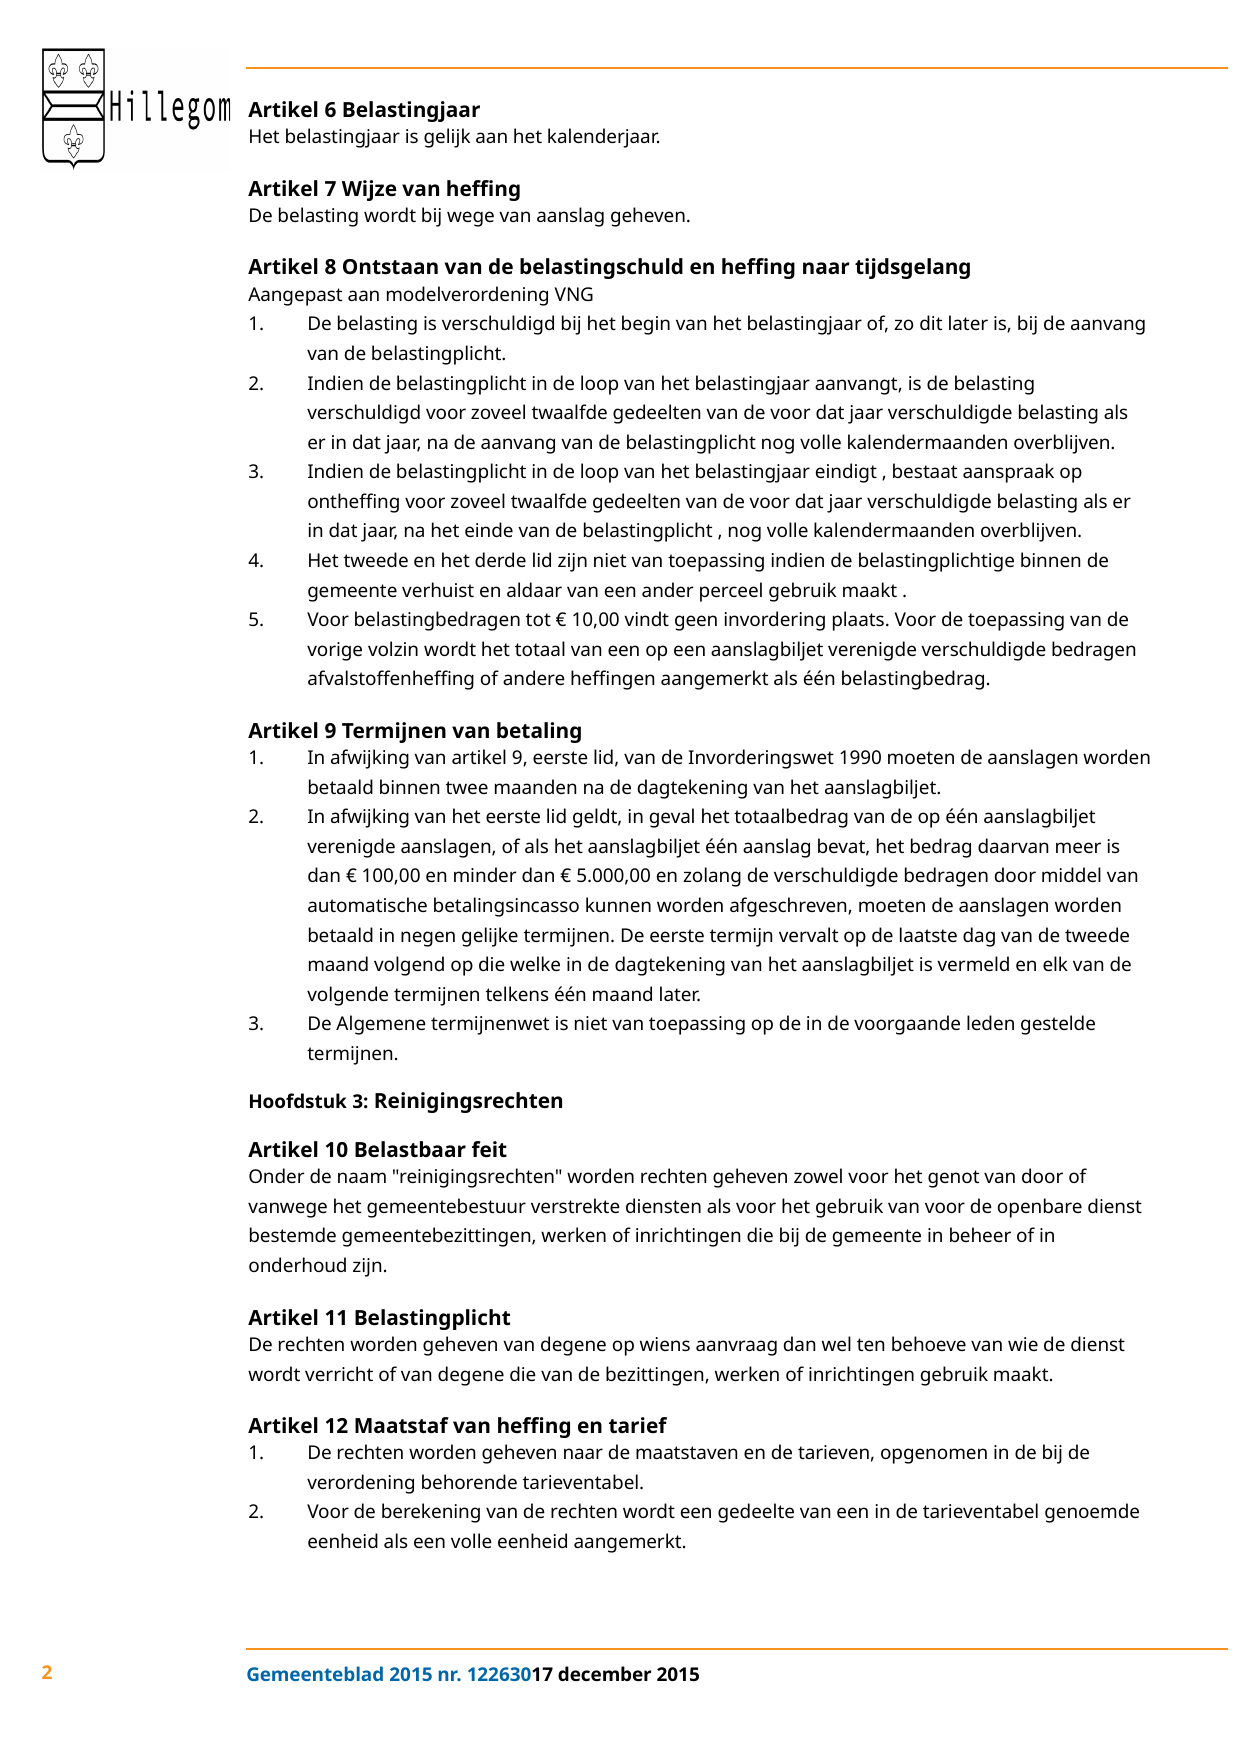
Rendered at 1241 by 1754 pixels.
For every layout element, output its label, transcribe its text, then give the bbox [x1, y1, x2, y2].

list De Algemene termijnenwet is niet van toepassing op de in de voorgaande leden gestelde termijnen. [248, 1011, 1152, 1066]
text Artikel 7 Wijze van heffing [248, 174, 1152, 202]
text Aangepast aan modelverordening VNG [248, 281, 1152, 307]
text Het belastingjaar is gelijk aan het kalenderjaar. [248, 123, 1152, 149]
text Artikel 12 Maatstaf van heffing en tarief [248, 1411, 1152, 1439]
text Hoofdstuk 3: Reinigingsrechten [248, 1086, 1152, 1114]
picture [41, 47, 231, 172]
list Indien de belastingplicht in de loop van het belastingjaar aanvangt, is de belasting verschuldigd voor zoveel twaalfde gedeelten van de voor dat jaar verschuldigde belasting als er in dat jaar, na de aanvang van de belastingplicht nog volle kalendermaanden overblijven. [248, 370, 1152, 454]
list De rechten worden geheven naar de maatstaven en de tarieven, opgenomen in de bij de verordening behorende tarieventabel. [248, 1439, 1152, 1495]
text Artikel 11 Belastingplicht [248, 1303, 1152, 1331]
text De belasting wordt bij wege van aanslag geheven. [248, 202, 1152, 228]
list In afwijking van het eerste lid geldt, in geval het totaalbedrag van de op één aanslagbiljet verenigde aanslagen, of als het aanslagbiljet één aanslag bevat, het bedrag daarvan meer is dan € 100,00 en minder dan € 5.000,00 en zolang de verschuldigde bedragen door middel van automatische betalingsincasso kunnen worden afgeschreven, moeten de aanslagen worden betaald in negen gelijke termijnen. De eerste termijn vervalt op de laatste dag van de tweede maand volgend op die welke in de dagtekening van het aanslagbiljet is vermeld en elk van de volgende termijnen telkens één maand later. [248, 803, 1152, 1007]
text Artikel 8 Ontstaan van de belastingschuld en heffing naar tijdsgelang [248, 252, 1152, 281]
list Het tweede en het derde lid zijn niet van toepassing indien de belastingplichtige binnen de gemeente verhuist en aldaar van een ander perceel gebruik maakt . [248, 547, 1152, 602]
text Artikel 6 Belastingjaar [248, 95, 1152, 123]
list Voor belastingbedragen tot € 10,00 vindt geen invordering plaats. Voor de toepassing van de vorige volzin wordt het totaal van een op een aanslagbiljet verenigde verschuldigde bedragen afvalstoffenheffing of andere heffingen aangemerkt als één belastingbedrag. [248, 606, 1152, 691]
text Onder de naam "reinigingsrechten" worden rechten geheven zowel voor het genot van door of vanwege het gemeentebestuur verstrekte diensten als voor het gebruik van voor de openbare dienst bestemde gemeentebezittingen, werken of inrichtingen die bij de gemeente in beheer of in onderhoud zijn. [248, 1163, 1152, 1278]
text De rechten worden geheven van degene op wiens aanvraag dan wel ten behoeve van wie de dienst wordt verricht of van degene die van de bezittingen, werken of inrichtingen gebruik maakt. [248, 1331, 1152, 1386]
list Voor de berekening van de rechten wordt een gedeelte van een in de tarieventabel genoemde eenheid als een volle eenheid aangemerkt. [248, 1499, 1152, 1554]
text Artikel 9 Termijnen van betaling [248, 716, 1152, 744]
list De belasting is verschuldigd bij het begin van het belastingjaar of, zo dit later is, bij de aanvang van de belastingplicht. [248, 311, 1152, 366]
list In afwijking van artikel 9, eerste lid, van de Invorderingswet 1990 moeten de aanslagen worden betaald binnen twee maanden na de dagtekening van het aanslagbiljet. [248, 744, 1152, 800]
text Artikel 10 Belastbaar feit [248, 1135, 1152, 1163]
list Indien de belastingplicht in de loop van het belastingjaar eindigt , bestaat aanspraak op ontheffing voor zoveel twaalfde gedeelten van de voor dat jaar verschuldigde belasting als er in dat jaar, na het einde van de belastingplicht , nog volle kalendermaanden overblijven. [248, 458, 1152, 543]
